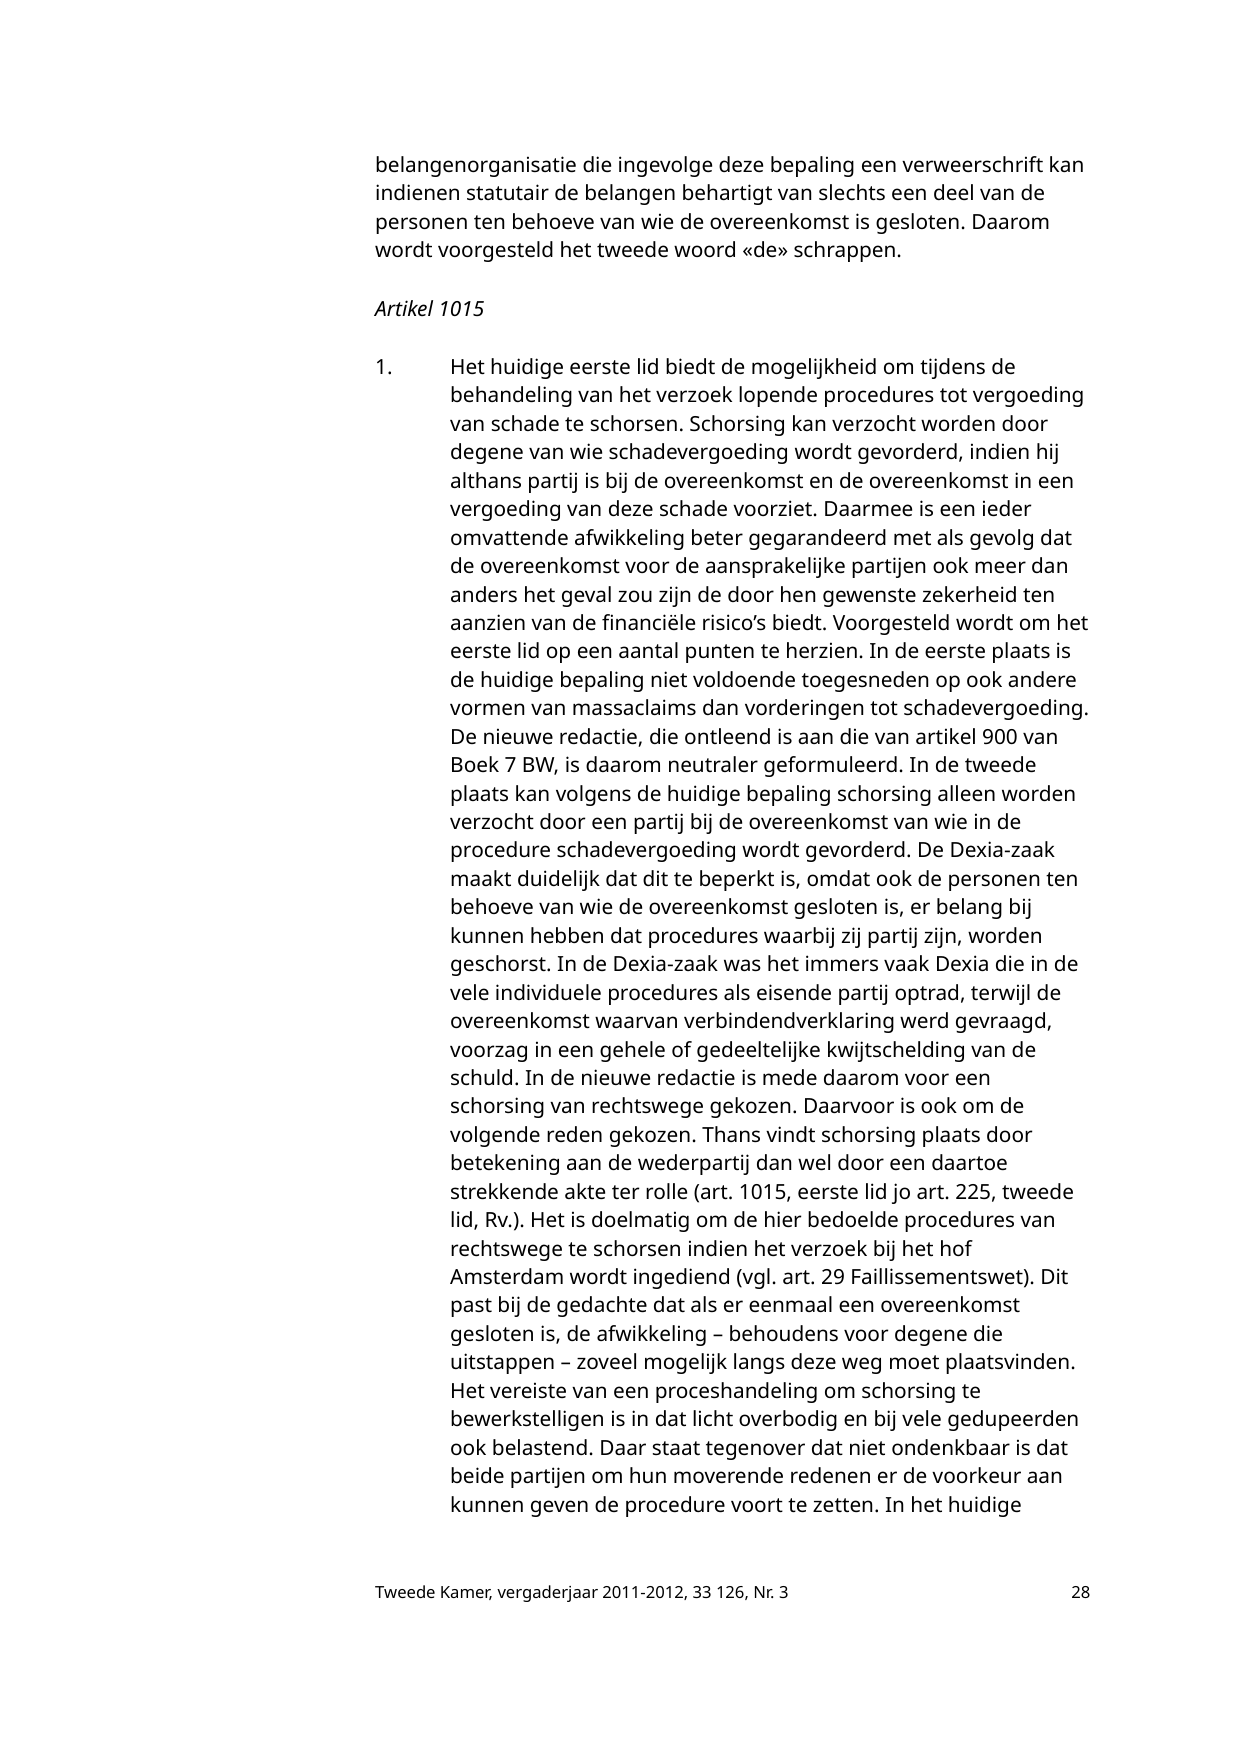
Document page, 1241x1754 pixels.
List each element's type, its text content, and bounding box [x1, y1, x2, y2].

list Het huidige eerste lid biedt de mogelijkheid om tijdens de behandeling van het verzoek lopende procedures tot vergoeding van schade te schorsen. Schorsing kan verzocht worden door degene van wie schadevergoeding wordt gevorderd, indien hij althans partij is bij de overeenkomst en de overeenkomst in een vergoeding van deze schade voorziet. Daarmee is een ieder omvattende afwikkeling beter gegarandeerd met als gevolg dat de overeenkomst voor de aansprakelijke partijen ook meer dan anders het geval zou zijn de door hen gewenste zekerheid ten aanzien van de financiële risico’s biedt. Voorgesteld wordt om het eerste lid op een aantal punten te herzien. In de eerste plaats is de huidige bepaling niet voldoende toegesneden op ook andere vormen van massaclaims dan vorderingen tot schadevergoeding. De nieuwe redactie, die ontleend is aan die van artikel 900 van Boek 7 BW, is daarom neutraler geformuleerd. In de tweede plaats kan volgens de huidige bepaling schorsing alleen worden verzocht door een partij bij de overeenkomst van wie in de procedure schadevergoeding wordt gevorderd. De Dexia-zaak maakt duidelijk dat dit te beperkt is, omdat ook de personen ten behoeve van wie de overeenkomst gesloten is, er belang bij kunnen hebben dat procedures waarbij zij partij zijn, worden geschorst. In de Dexia-zaak was het immers vaak Dexia die in de vele individuele procedures als eisende partij optrad, terwijl de overeenkomst waarvan verbindendverklaring werd gevraagd, voorzag in een gehele of gedeeltelijke kwijtschelding van de schuld. In de nieuwe redactie is mede daarom voor een schorsing van rechtswege gekozen. Daarvoor is ook om de volgende reden gekozen. Thans vindt schorsing plaats door betekening aan de wederpartij dan wel door een daartoe strekkende akte ter rolle (art. 1015, eerste lid jo art. 225, tweede lid, Rv.). Het is doelmatig om de hier bedoelde procedures van rechtswege te schorsen indien het verzoek bij het hof Amsterdam wordt ingediend (vgl. art. 29 Faillissementswet). Dit past bij de gedachte dat als er eenmaal een overeenkomst gesloten is, de afwikkeling – behoudens voor degene die uitstappen – zoveel mogelijk langs deze weg moet plaatsvinden. Het vereiste van een proceshandeling om schorsing te bewerkstelligen is in dat licht overbodig en bij vele gedupeerden ook belastend. Daar staat tegenover dat niet ondenkbaar is dat beide partijen om hun moverende redenen er de voorkeur aan kunnen geven de procedure voort te zetten. In het huidige regime zou dan niet om schorsing verzocht worden. In het tweede lid wordt daarom een instemming van partijen om de procedure te hervatten, als hervattinggrond opgenomen (onderdeel f). [375, 596, 1090, 1535]
text Artikel 1014 houdt er onvoldoende rekening mee dat een belangenorganisatie die ingevolge deze bepaling een verweerschrift kan indienen statutair de belangen behartigt van slechts een deel van de personen ten behoeve van wie de overeenkomst is gesloten. Daarom wordt voorgesteld het tweede woord «de» schrappen. [375, 366, 1090, 508]
text Artikel 1014 [375, 322, 1090, 351]
list In de vijf in de inleiding genoemde zaken die mede met behulp van de WCAM zijn afgewikkeld, heeft het hof Amsterdam telkens een regiezitting bevolen. Een dergelijke zitting heeft tot doel om uitsluitend met de verzoekers en zonder inhoudelijk op de zaak in te gaan het verdere verloop van de procedure te bespreken. Het hof neemt tijdens zo’n zitting ook een aantal beslissingen, zoals over de wijze van oproeping van belanghebbenden, waaronder de buiten Nederland woonachtige, de uiterlijke datum van indiening van verweerschriften en de datum van mondelinge behandeling. Een regiezitting leidt na overleg tussen de verzoekers en de rechter ook niet zelden tot aanpassing van het verzoekschrift. Zie voorts ook de voorgestelde zevende zin van artikel 1013, vijfde lid. Daarin is bepaald dat de rechter in alle gevallen een door hem te bepalen wijze van oproeping gelast van de personen ten behoeve van wie de overeenkomst is gesloten en die geen woonplaats of verblijf in Nederland hebben, in het geval een voor Nederland bindende internationale of Unie-regeling niet een wijze van oproeping voorschrijft. Juist in complexe procedures als deze waar vele derden moeten worden opgeroepen en die ook overigens de nodige planning en organisatie vragen, is een regiezitting zeer zinvol gebleken. Noch de WCAM, noch de (overige) bepalingen van Rv, bieden de rechter een grondslag om een regiezitting te gelasten. Het verdient daarom aanbeveling in de WCAM te bepalen dat de rechter een verschijning van de verzoekers ter terechtzitting kan bevelen teneinde het verdere verloop van de procedure te bespreken en daaromtrent aanwijzigen te verstrekken en bevelen te geven. Het voorgestelde achtste lid voorziet daarin. [375, 150, 1090, 292]
text Artikel 1015 [375, 538, 1090, 566]
